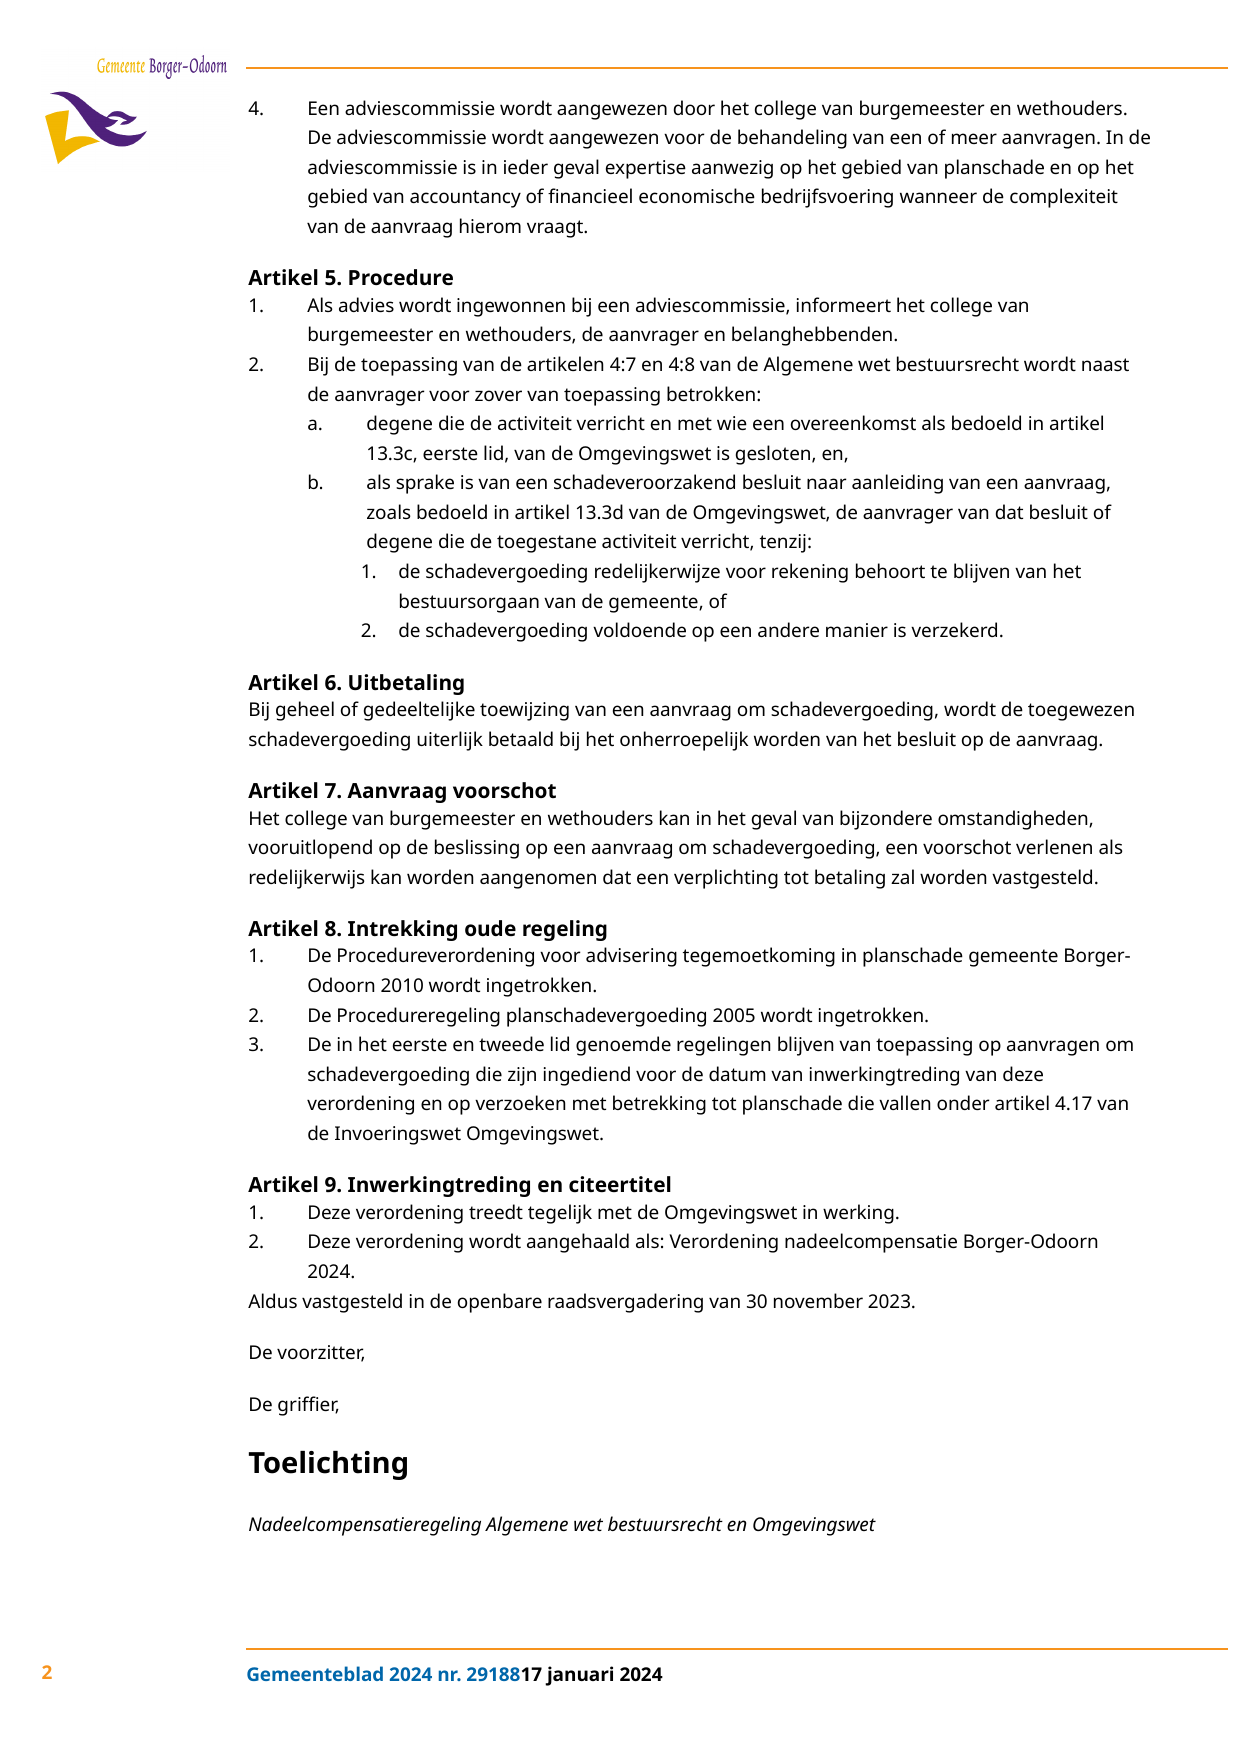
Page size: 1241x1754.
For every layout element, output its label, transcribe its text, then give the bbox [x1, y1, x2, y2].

text Aldus vastgesteld in de openbare raadsvergadering van 30 november 2023. [248, 1288, 1152, 1313]
list De in het eerste en tweede lid genoemde regelingen blijven van toepassing op aanvragen om schadevergoeding die zijn ingediend voor de datum van inwerkingtreding van deze verordening en op verzoeken met betrekking tot planschade die vallen onder artikel 4.17 van de Invoeringswet Omgevingswet. [248, 1031, 1152, 1146]
list Deze verordening wordt aangehaald als: Verordening nadeelcompensatie Borger-Odoorn 2024. [248, 1229, 1152, 1284]
list als sprake is van een schadeveroorzakend besluit naar aanleiding van een aanvraag, zoals bedoeld in artikel 13.3d van de Omgevingswet, de aanvrager van dat besluit of degene die de toegestane activiteit verricht, tenzij: [307, 469, 1152, 554]
list de schadevergoeding redelijkerwijze voor rekening behoort te blijven van het bestuursorgaan van de gemeente, of [361, 558, 1152, 613]
text Toelichting [248, 1442, 1152, 1482]
text De voorzitter, [248, 1339, 1152, 1365]
list degene die de activiteit verricht en met wie een overeenkomst als bedoeld in artikel 13.3c, eerste lid, van de Omgevingswet is gesloten, en, [307, 410, 1152, 466]
text Artikel 5. Procedure [248, 263, 1152, 292]
picture [41, 47, 231, 172]
list Als advies wordt ingewonnen bij een adviescommissie, informeert het college van burgemeester en wethouders, de aanvrager en belanghebbenden. [248, 292, 1152, 347]
list De Procedureverordening voor advisering tegemoetkoming in planschade gemeente Borger-Odoorn 2010 wordt ingetrokken. [248, 943, 1152, 998]
text Artikel 8. Intrekking oude regeling [248, 914, 1152, 943]
list de schadevergoeding voldoende op een andere manier is verzekerd. [361, 617, 1152, 643]
list De Procedureregeling planschadevergoeding 2005 wordt ingetrokken. [248, 1002, 1152, 1028]
text Nadeelcompensatieregeling Algemene wet bestuursrecht en Omgevingswet [248, 1511, 1152, 1537]
text Artikel 7. Aanvraag voorschot [248, 776, 1152, 805]
list Een adviescommissie wordt aangewezen door het college van burgemeester en wethouders. De adviescommissie wordt aangewezen voor de behandeling van een of meer aanvragen. In de adviescommissie is in ieder geval expertise aanwezig op het gebied van planschade en op het gebied van accountancy of financieel economische bedrijfsvoering wanneer de complexiteit van de aanvraag hierom vraagt. [248, 95, 1152, 239]
text Artikel 9. Inwerkingtreding en citeertitel [248, 1171, 1152, 1199]
list Bij de toepassing van de artikelen 4:7 en 4:8 van de Algemene wet bestuursrecht wordt naast de aanvrager voor zover van toepassing betrokken: [248, 351, 1152, 406]
text Bij geheel of gedeeltelijke toewijzing van een aanvraag om schadevergoeding, wordt de toegewezen schadevergoeding uiterlijk betaald bij het onherroepelijk worden van het besluit op de aanvraag. [248, 696, 1152, 752]
text Het college van burgemeester en wethouders kan in het geval van bijzondere omstandigheden, vooruitlopend op de beslissing op een aanvraag om schadevergoeding, een voorschot verlenen als redelijkerwijs kan worden aangenomen dat een verplichting tot betaling zal worden vastgesteld. [248, 805, 1152, 889]
text De griffier, [248, 1391, 1152, 1416]
list Deze verordening treedt tegelijk met de Omgevingswet in werking. [248, 1199, 1152, 1225]
text Artikel 6. Uitbetaling [248, 668, 1152, 696]
